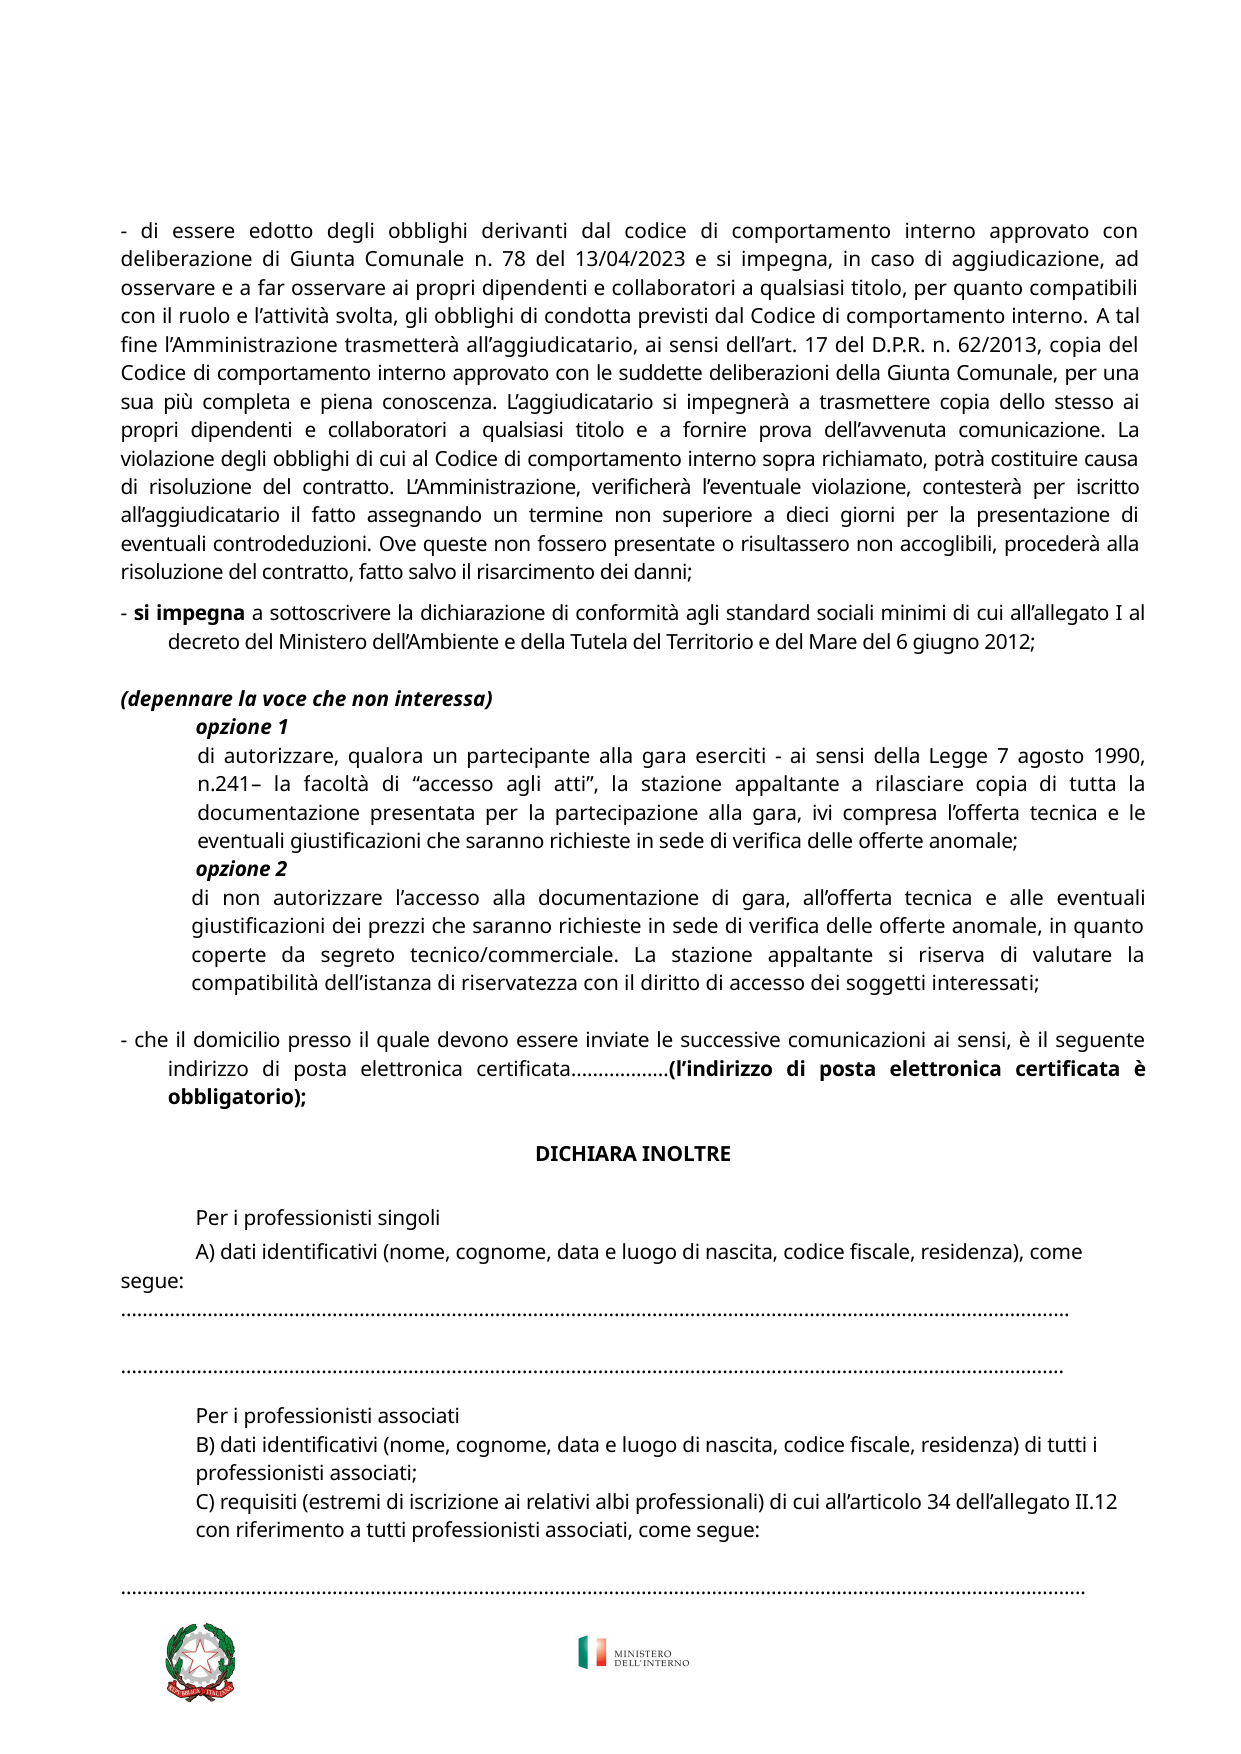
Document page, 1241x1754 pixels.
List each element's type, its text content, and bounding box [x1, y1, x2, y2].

list C) requisiti (estremi di iscrizione ai relativi albi professionali) di cui all’articolo 34 dell’allegato II.12 con riferimento a tutti professionisti associati, come segue: [158, 1487, 1146, 1544]
text ……………………………………………………………………………………………………………………………………………………………. [120, 1572, 1146, 1601]
text - che il domicilio presso il quale devono essere inviate le successive comunicazioni ai sensi, è il seguente indirizzo di posta elettronica certificata………………(l’indirizzo di posta elettronica certificata è obbligatorio); [120, 1025, 1146, 1111]
text opzione 2 [120, 854, 1146, 883]
list …………………………………………………………………………………………………………………………………………………………. [120, 1294, 1146, 1323]
text - si impegna a sottoscrivere la dichiarazione di conformità agli standard sociali minimi di cui all’allegato I al decreto del Ministero dell’Ambiente e della Tutela del Territorio e del Mare del 6 giugno 2012; [120, 598, 1146, 655]
text - di essere edotto degli obblighi derivanti dal codice di comportamento interno approvato con deliberazione di Giunta Comunale n. 78 del 13/04/2023 e si impegna, in caso di aggiudicazione, ad osservare e a far osservare ai propri dipendenti e collaboratori a qualsiasi titolo, per quanto compatibili con il ruolo e l’attività svolta, gli obblighi di condotta previsti dal Codice di comportamento interno. A tal fine l’Amministrazione trasmetterà all’aggiudicatario, ai sensi dell’art. 17 del D.P.R. n. 62/2013, copia del Codice di comportamento interno approvato con le suddette deliberazioni della Giunta Comunale, per una sua più completa e piena conoscenza. L’aggiudicatario si impegnerà a trasmettere copia dello stesso ai propri dipendenti e collaboratori a qualsiasi titolo e a fornire prova dell’avvenuta comunicazione. La violazione degli obblighi di cui al Codice di comportamento interno sopra richiamato, potrà costituire causa di risoluzione del contratto. L’Amministrazione, verificherà l’eventuale violazione, contesterà per iscritto all’aggiudicatario il fatto assegnando un termine non superiore a dieci giorni per la presentazione di eventuali controdeduzioni. Ove queste non fossero presentate o risultassero non accoglibili, procederà alla risoluzione del contratto, fatto salvo il risarcimento dei danni; [120, 216, 1140, 586]
text DICHIARA INOLTRE [120, 1139, 1146, 1168]
list A) dati identificativi (nome, cognome, data e luogo di nascita, codice fiscale, residenza), come segue: [120, 1237, 1146, 1294]
text di autorizzare, qualora un partecipante alla gara eserciti - ai sensi della Legge 7 agosto 1990, n.241– la facoltà di “accesso agli atti”, la stazione appaltante a rilasciare copia di tutta la documentazione presentata per la partecipazione alla gara, ivi compresa l’offerta tecnica e le eventuali giustificazioni che saranno richieste in sede di verifica delle offerte anomale; [197, 741, 1146, 854]
text (depennare la voce che non interessa) [120, 684, 1146, 712]
list ………………………………………………………………………………………………………………………………………………………... [120, 1351, 1146, 1380]
picture [567, 1624, 699, 1680]
list Per i professionisti singoli [158, 1203, 1146, 1231]
list B) dati identificativi (nome, cognome, data e luogo di nascita, codice fiscale, residenza) di tutti i professionisti associati; [158, 1430, 1146, 1487]
list Per i professionisti associati [158, 1401, 1146, 1430]
text di non autorizzare l’accesso alla documentazione di gara, all’offerta tecnica e alle eventuali giustificazioni dei prezzi che saranno richieste in sede di verifica delle offerte anomale, in quanto coperte da segreto tecnico/commerciale. La stazione appaltante si riserva di valutare la compatibilità dell’istanza di riservatezza con il diritto di accesso dei soggetti interessati; [150, 883, 1146, 997]
picture [165, 1623, 235, 1702]
text opzione 1 [120, 712, 1146, 741]
